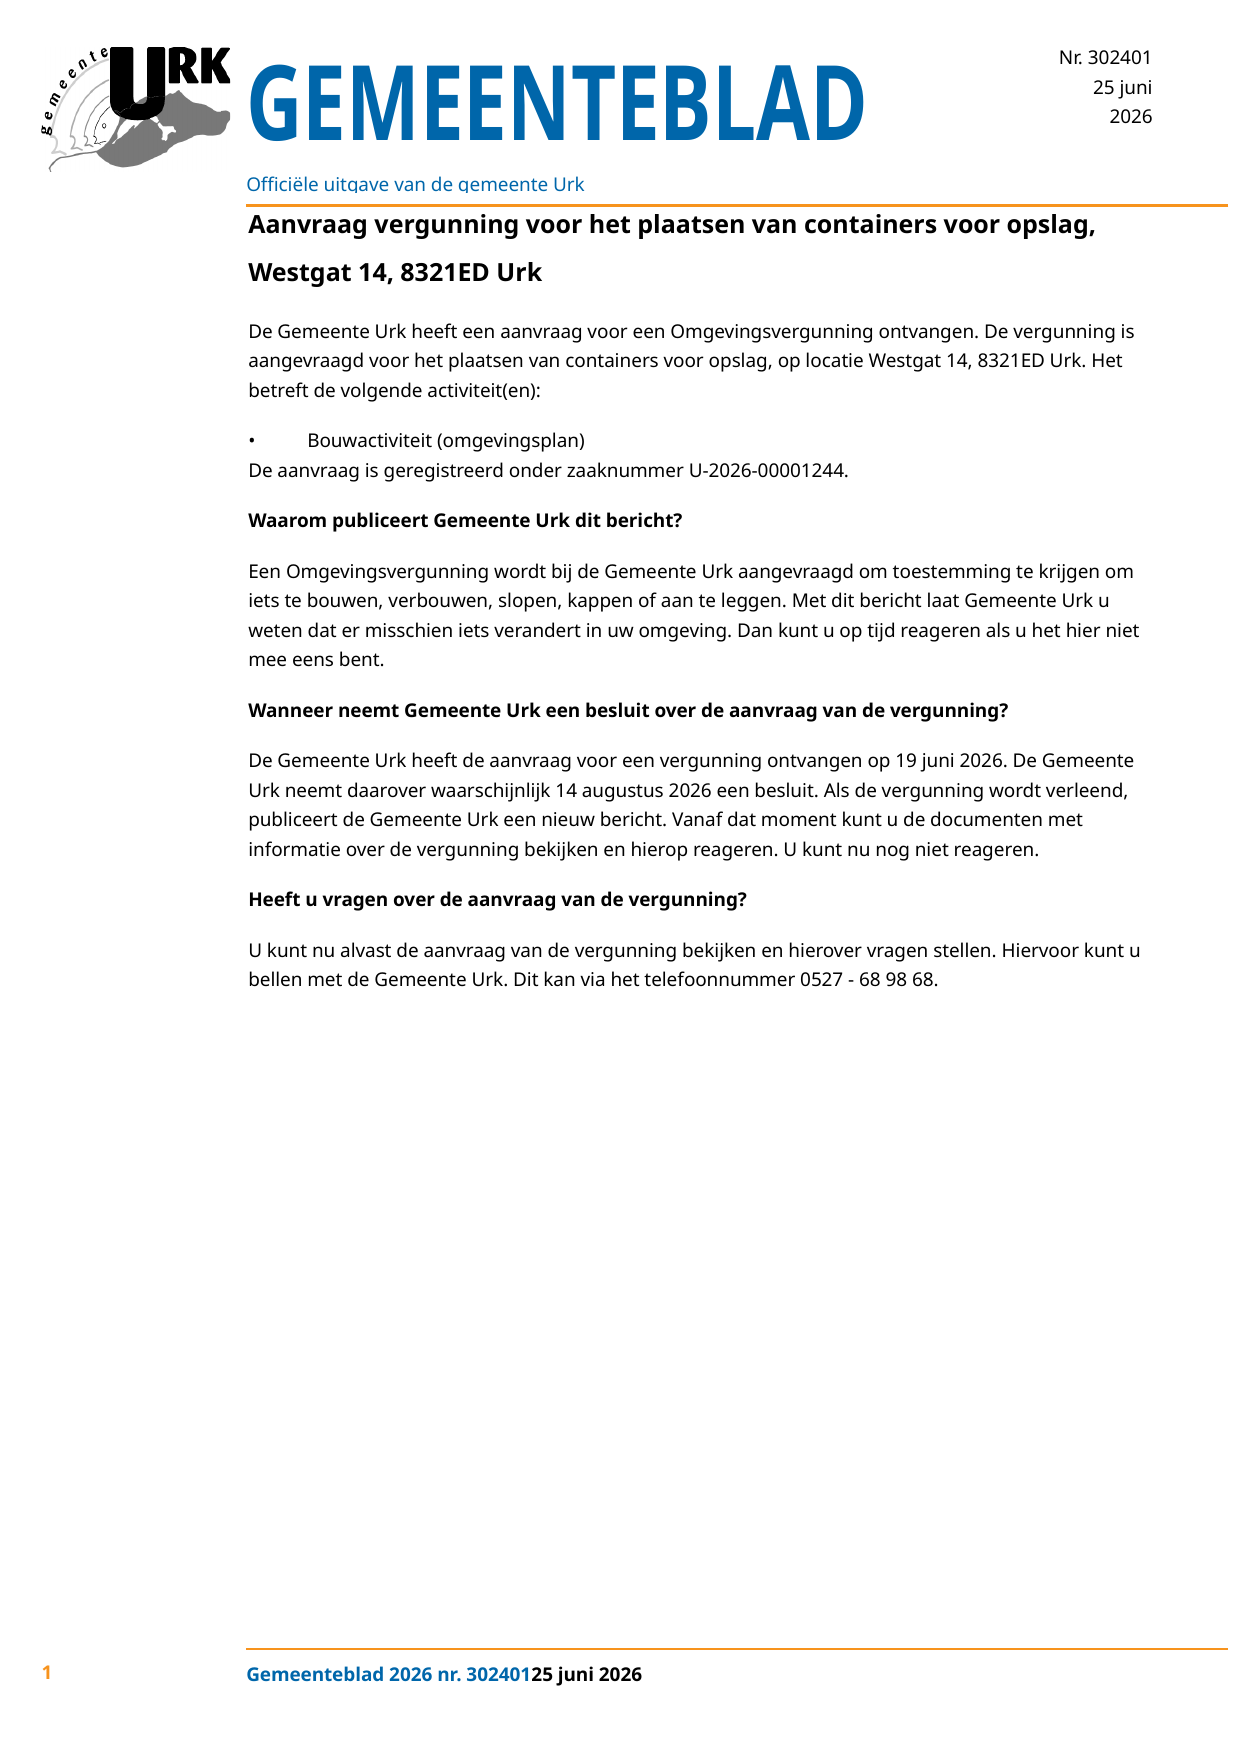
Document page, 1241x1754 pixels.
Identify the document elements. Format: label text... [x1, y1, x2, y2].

text De aanvraag is geregistreerd onder zaaknummer U-2026-00001244. [248, 457, 1152, 483]
text De Gemeente Urk heeft de aanvraag voor een vergunning ontvangen op 19 juni 2026. De Gemeente Urk neemt daarover waarschijnlijk 14 augustus 2026 een besluit. Als de vergunning wordt verleend, publiceert de Gemeente Urk een nieuw bericht. Vanaf dat moment kunt u de documenten met informatie over de vergunning bekijken en hierop reageren. U kunt nu nog niet reageren. [248, 747, 1152, 862]
text U kunt nu alvast de aanvraag van de vergunning bekijken en hierover vragen stellen. Hiervoor kunt u bellen met de Gemeente Urk. Dit kan via het telefoonnummer 0527 - 68 98 68. [248, 937, 1152, 992]
list Bouwactiviteit (omgevingsplan) [248, 427, 1152, 453]
text Een Omgevingsvergunning wordt bij de Gemeente Urk aangevraagd om toestemming te krijgen om iets te bouwen, verbouwen, slopen, kappen of aan te leggen. Met dit bericht laat Gemeente Urk u weten dat er misschien iets verandert in uw omgeving. Dan kunt u op tijd reageren als u het hier niet mee eens bent. [248, 558, 1152, 672]
text Waarom publiceert Gemeente Urk dit bericht? [248, 507, 1152, 533]
picture [41, 47, 231, 172]
text De Gemeente Urk heeft een aanvraag voor een Omgevingsvergunning ontvangen. De vergunning is aangevraagd voor het plaatsen van containers voor opslag, op locatie Westgat 14, 8321ED Urk. Het betreft de volgende activiteit(en): [248, 318, 1152, 403]
text Heeft u vragen over de aanvraag van de vergunning? [248, 887, 1152, 912]
text Wanneer neemt Gemeente Urk een besluit over de aanvraag van de vergunning? [248, 697, 1152, 723]
text Aanvraag vergunning voor het plaatsen van containers voor opslag, Westgat 14, 8321ED Urk [248, 207, 1152, 288]
